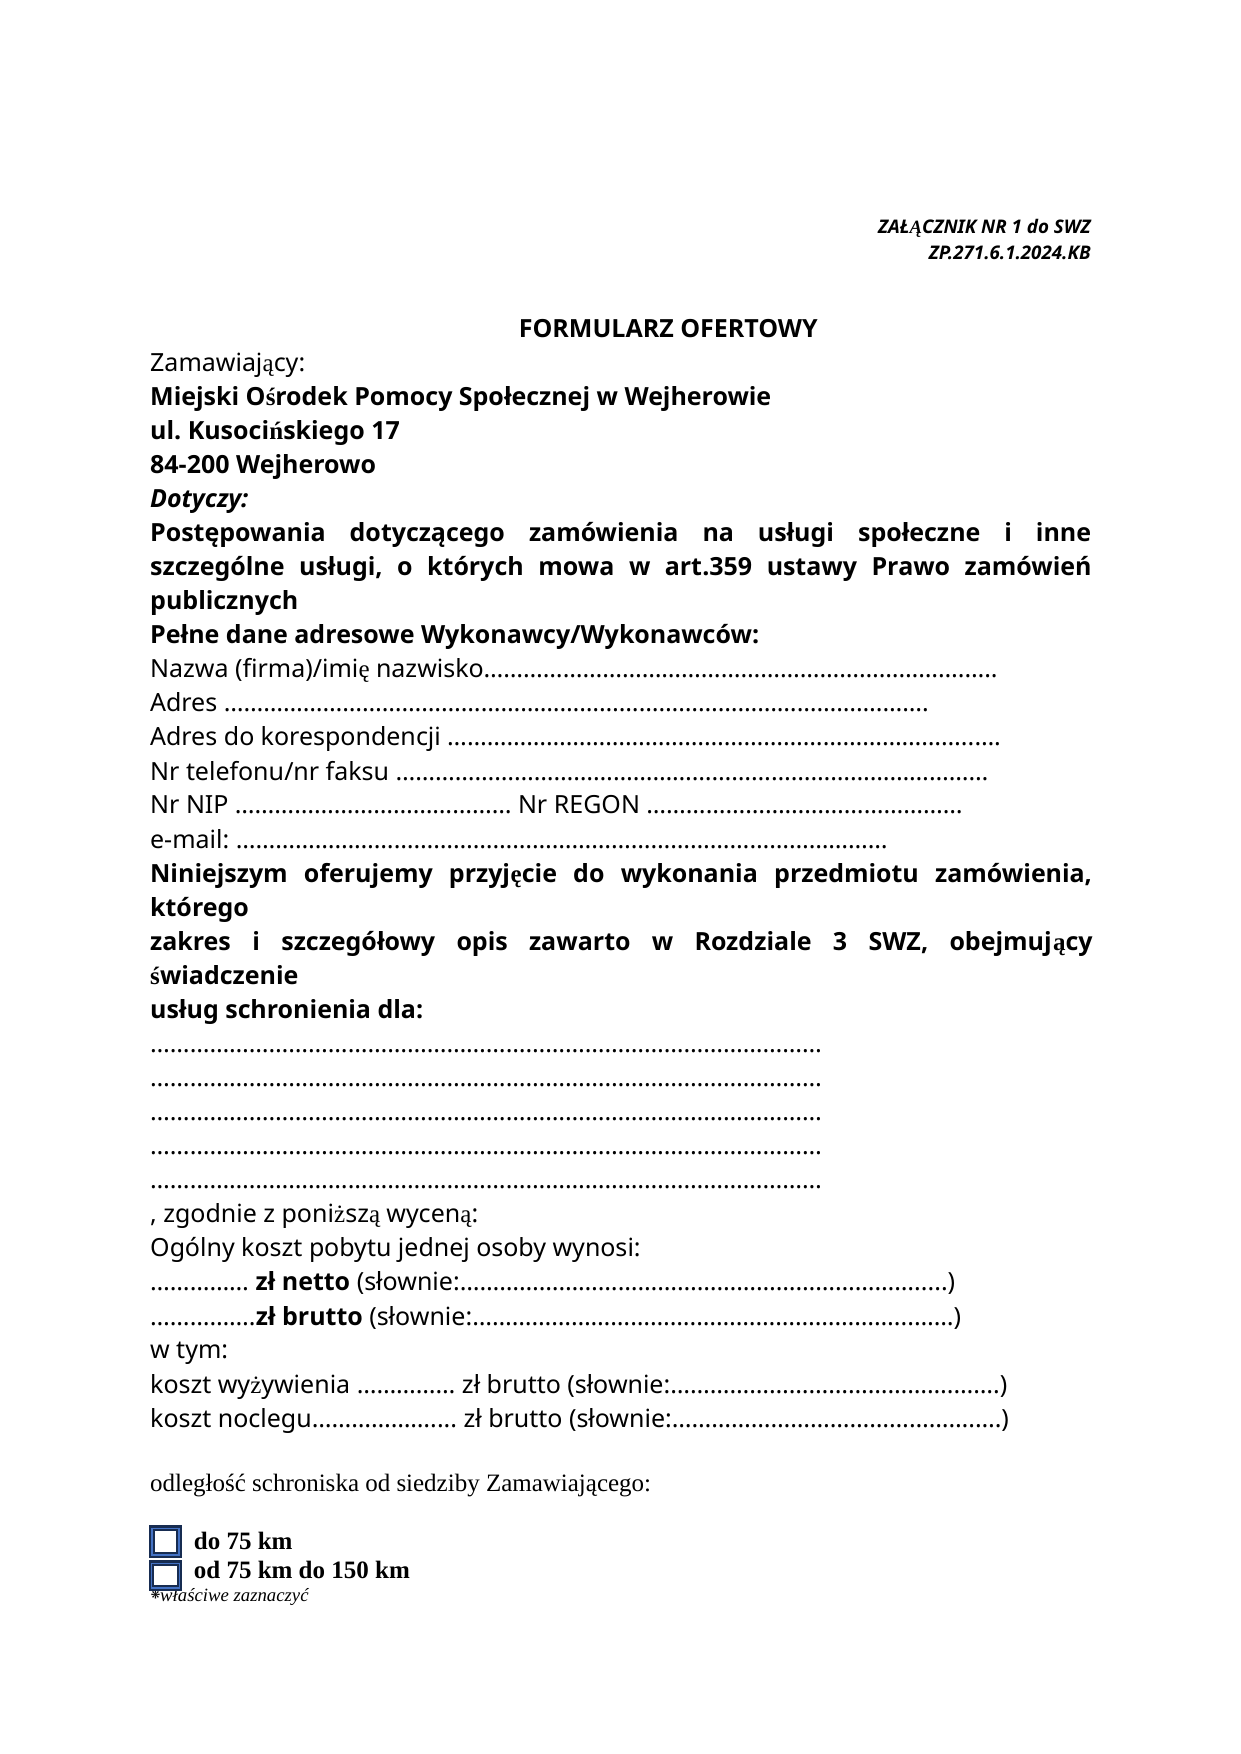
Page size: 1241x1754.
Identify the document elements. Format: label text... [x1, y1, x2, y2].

text Niniejszym oferujemy przyjęcie do wykonania przedmiotu zamówienia, którego [150, 855, 1092, 923]
text ………………………………………………………………………………………… [150, 1162, 1092, 1196]
text …………….zł brutto (słownie:…………………………….…………………………...……) [150, 1298, 1092, 1332]
text Nazwa (firma)/imię nazwisko……………………………………………………………….….. [150, 651, 1092, 685]
text Zamawiający: [150, 344, 1092, 378]
text Nr telefonu/nr faksu ……………………………………………………………………………… [150, 753, 1092, 787]
text Adres ……………………………………………………………………………………….……. [150, 685, 1092, 719]
text ZP.271.6.1.2024.KB [150, 239, 1092, 265]
text zakres i szczegółowy opis zawarto w Rozdziale 3 SWZ, obejmujący świadczenie [150, 923, 1092, 992]
text usług schronienia dla: [150, 992, 1092, 1026]
text ………………………………………………………………………………………… [150, 1060, 1092, 1094]
text Miejski Ośrodek Pomocy Społecznej w Wejherowie [150, 378, 1092, 412]
text ⁕właściwe zaznaczyć [150, 1583, 1092, 1605]
text koszt noclegu……………….... zł brutto (słownie:……………………………………….….) [150, 1400, 1092, 1434]
text [155, 1531, 176, 1552]
text ………………………………………………………………………………………… [150, 1094, 1092, 1128]
text koszt wyżywienia …………… zł brutto (słownie:…………………………………….…….) [150, 1366, 1092, 1400]
text odległość schroniska od siedziby Zamawiającego: [150, 1468, 1092, 1497]
text ………………………………………………………………………………………… [150, 1026, 1092, 1060]
text Dotyczy: [150, 481, 1092, 515]
text Adres do korespondencji ……………………………………………………………………..…. [150, 719, 1092, 753]
text Postępowania dotyczącego zamówienia na usługi społeczne i inne szczególne usługi, o których mowa w art.359 ustawy Prawo zamówień publicznych [150, 515, 1092, 617]
text e-mail: ……………………………………………………………………………………… [150, 821, 1092, 855]
text FORMULARZ OFERTOWY [445, 310, 1092, 344]
text od 75 km do 150 km [150, 1555, 1092, 1583]
text Nr NIP …………………………………… Nr REGON ………………………………………… [150, 787, 1092, 821]
text do 75 km [182, 1526, 1092, 1555]
text , zgodnie z poniższą wyceną: [150, 1196, 1092, 1230]
text 84-200 Wejherowo [150, 447, 1092, 481]
text Pełne dane adresowe Wykonawcy/Wykonawców: [150, 617, 1092, 651]
text ZAŁĄCZNIK NR 1 do SWZ [150, 214, 1092, 239]
text Ogólny koszt pobytu jednej osoby wynosi: [150, 1230, 1092, 1264]
text ul. Kusocińskiego 17 [150, 412, 1092, 447]
text ………………………………………………………………………………………… [150, 1128, 1092, 1162]
text w tym: [150, 1332, 1092, 1366]
text …………… zł netto (słownie:…………………………………………………………….....) [150, 1264, 1092, 1298]
